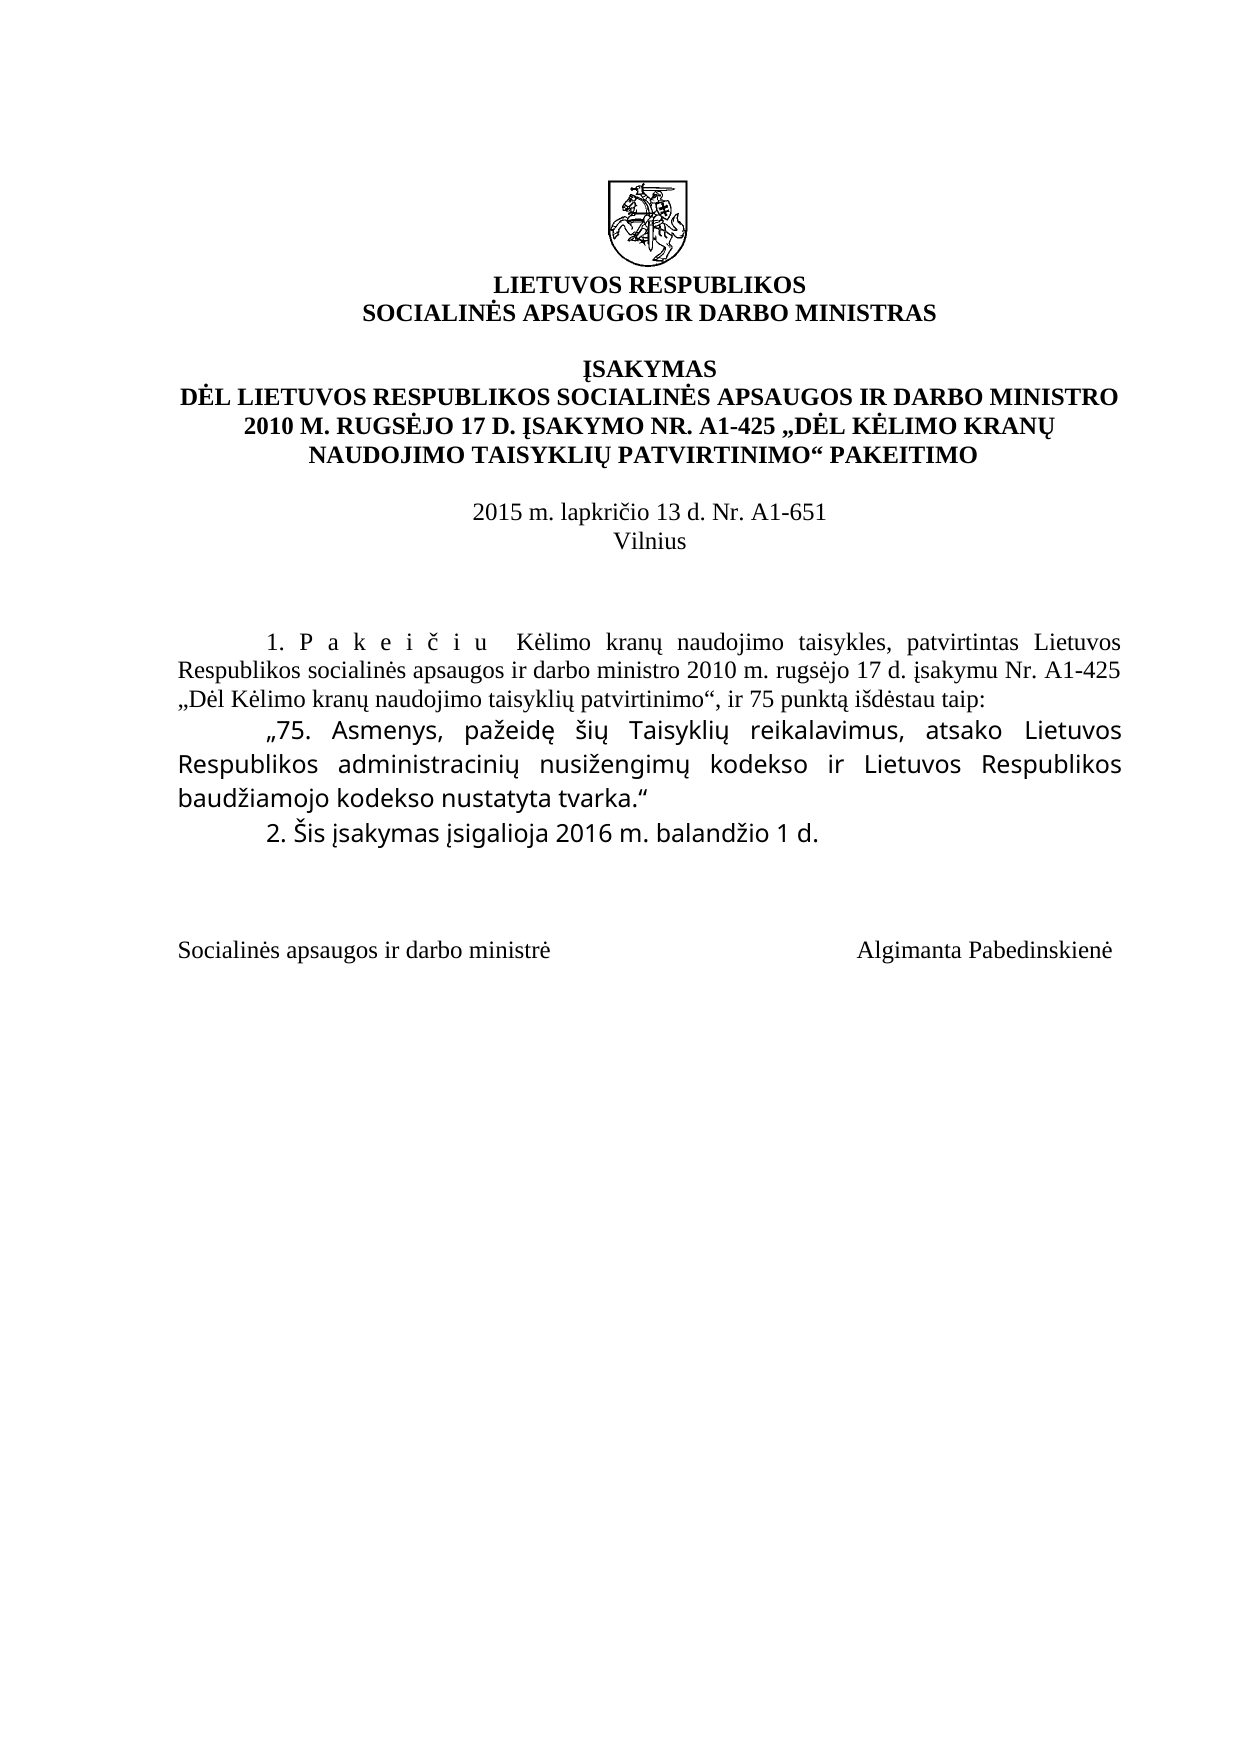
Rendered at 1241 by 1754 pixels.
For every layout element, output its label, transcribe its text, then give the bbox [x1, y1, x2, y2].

text 1. P a k e i č i u Kėlimo kranų naudojimo taisykles, patvirtintas Lietuvos Respublikos socialinės apsaugos ir darbo ministro 2010 m. rugsėjo 17 d. įsakymu Nr. A1-425 „Dėl Kėlimo kranų naudojimo taisyklių patvirtinimo“, ir 75 punktą išdėstau taip: [177, 627, 1122, 713]
text SOCIALINĖS APSAUGOS IR DARBO MINISTRAS [177, 298, 1122, 327]
text Socialinės apsaugos ir darbo ministrė Algimanta Pabedinskienė [177, 936, 1122, 964]
text LIETUVOS RESPUBLIKOS [177, 270, 1122, 298]
text Vilnius [177, 526, 1122, 555]
text „75. Asmenys, pažeidę šių Taisyklių reikalavimus, atsako Lietuvos Respublikos administracinių nusižengimų kodekso ir Lietuvos Respublikos baudžiamojo kodekso nustatyta tvarka.“ [177, 713, 1122, 815]
text 2. Šis įsakymas įsigalioja 2016 m. balandžio 1 d. [177, 815, 1122, 849]
text 2015 m. lapkričio 13 d. Nr. A1-651 [177, 497, 1122, 526]
text ĮSAKYMAS [177, 354, 1122, 382]
text DĖL LIETUVOS RESPUBLIKOS SOCIALINĖS APSAUGOS IR DARBO MINISTRO 2010 m. rugsėjo 17 d. įsakymo Nr. A1-425 „Dėl kėlimo kranų naudojimo taisyklių patvirtinimo“ PAKEITIMO [177, 382, 1122, 469]
